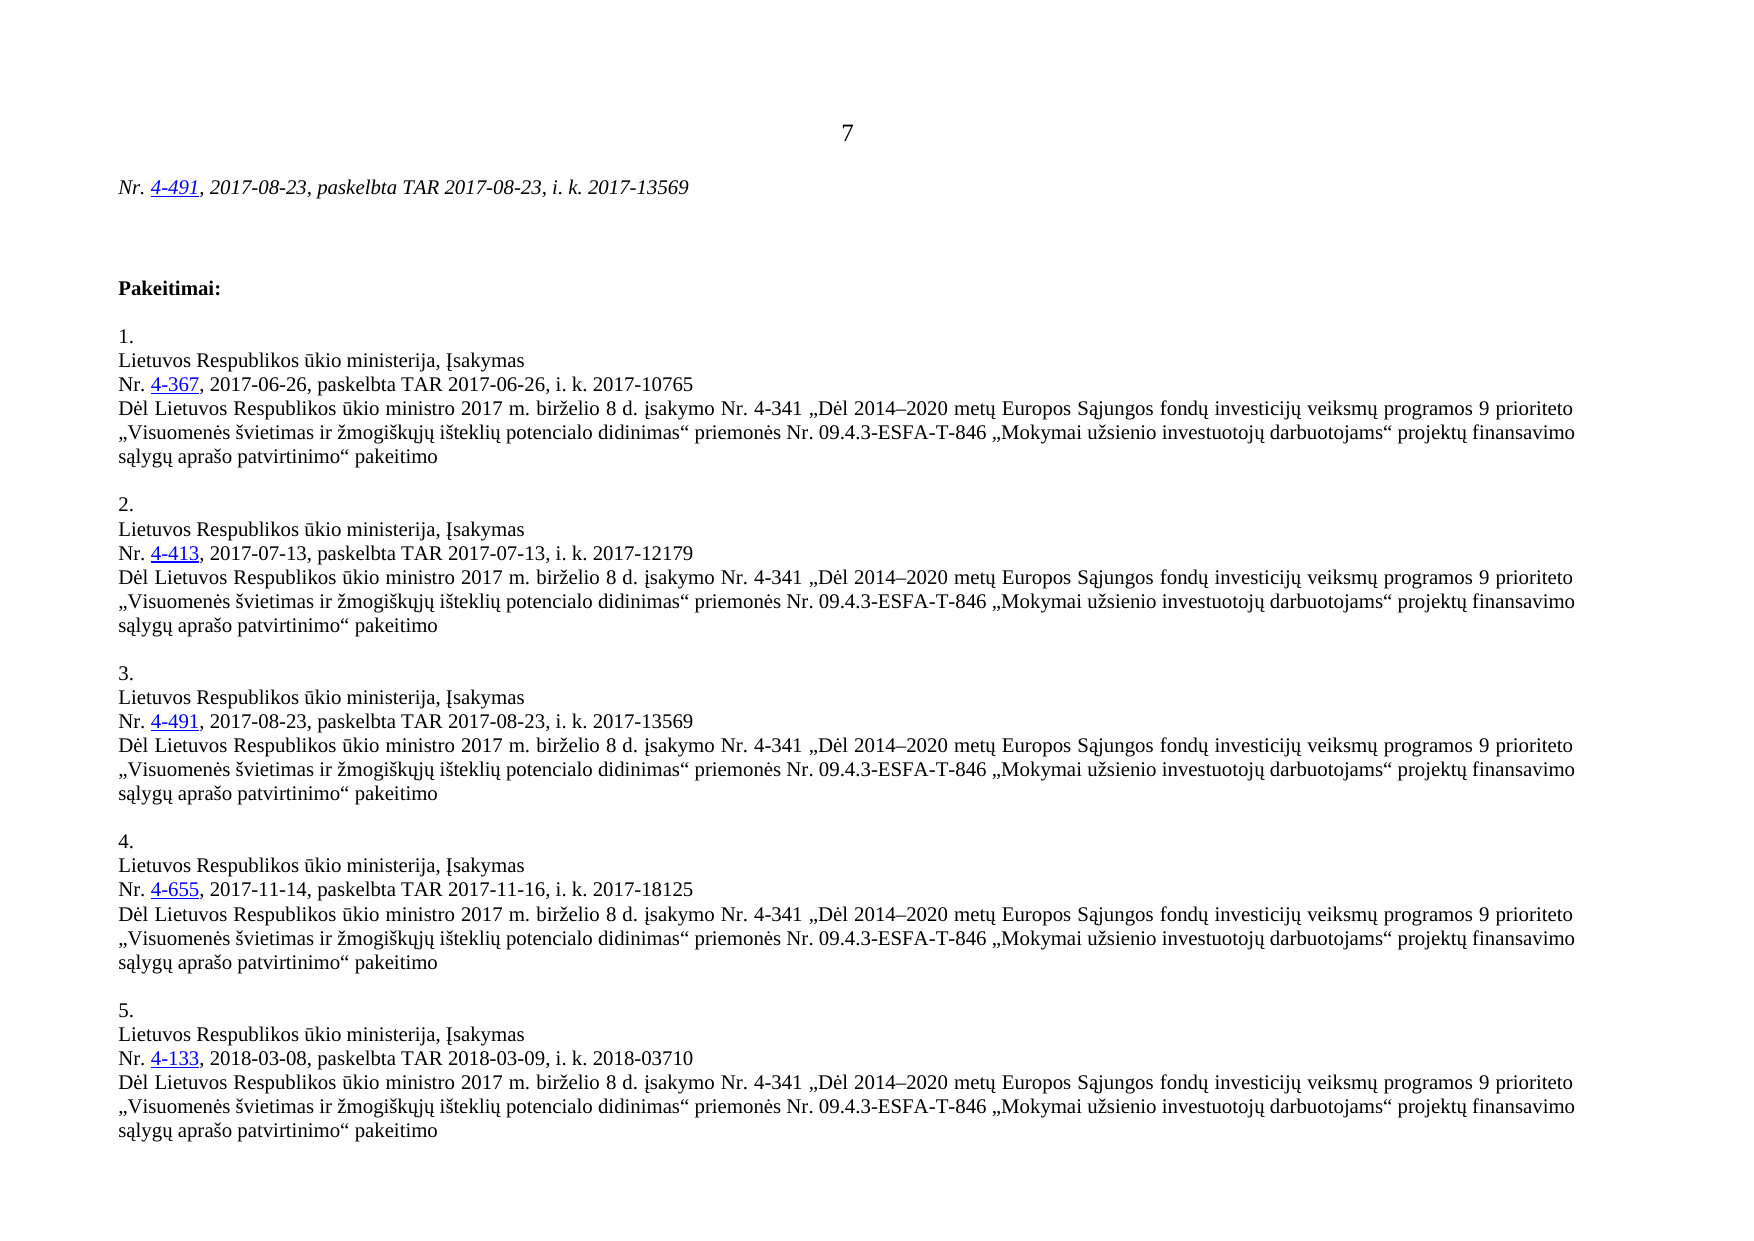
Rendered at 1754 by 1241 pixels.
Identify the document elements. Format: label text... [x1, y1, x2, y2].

text Nr. 4-491, 2017-08-23, paskelbta TAR 2017-08-23, i. k. 2017-13569 [118, 709, 1577, 733]
text 4. [118, 829, 1577, 853]
text Pakeitimai: [118, 276, 1577, 300]
text Nr. 4-655, 2017-11-14, paskelbta TAR 2017-11-16, i. k. 2017-18125 [118, 877, 1577, 901]
text Lietuvos Respublikos ūkio ministerija, Įsakymas [118, 853, 1577, 877]
text Lietuvos Respublikos ūkio ministerija, Įsakymas [118, 348, 1577, 372]
text 5. [118, 998, 1577, 1022]
text Lietuvos Respublikos ūkio ministerija, Įsakymas [118, 1022, 1577, 1046]
text Dėl Lietuvos Respublikos ūkio ministro 2017 m. birželio 8 d. įsakymo Nr. 4-341 „Dėl 2014–2020 metų Europos Sąjungos fondų investicijų veiksmų programos 9 prioriteto „Visuomenės švietimas ir žmogiškųjų išteklių potencialo didinimas“ priemonės Nr. 09.4.3-ESFA-T-846 „Mokymai užsienio investuotojų darbuotojams“ projektų finansavimo sąlygų aprašo patvirtinimo“ pakeitimo [118, 396, 1577, 468]
text Nr. 4-413, 2017-07-13, paskelbta TAR 2017-07-13, i. k. 2017-12179 [118, 541, 1577, 564]
text Dėl Lietuvos Respublikos ūkio ministro 2017 m. birželio 8 d. įsakymo Nr. 4-341 „Dėl 2014–2020 metų Europos Sąjungos fondų investicijų veiksmų programos 9 prioriteto „Visuomenės švietimas ir žmogiškųjų išteklių potencialo didinimas“ priemonės Nr. 09.4.3-ESFA-T-846 „Mokymai užsienio investuotojų darbuotojams“ projektų finansavimo sąlygų aprašo patvirtinimo“ pakeitimo [118, 564, 1577, 637]
text Nr. 4-133, 2018-03-08, paskelbta TAR 2018-03-09, i. k. 2018-03710 [118, 1046, 1577, 1070]
text 1. [118, 324, 1577, 348]
text Lietuvos Respublikos ūkio ministerija, Įsakymas [118, 516, 1577, 541]
text Dėl Lietuvos Respublikos ūkio ministro 2017 m. birželio 8 d. įsakymo Nr. 4-341 „Dėl 2014–2020 metų Europos Sąjungos fondų investicijų veiksmų programos 9 prioriteto „Visuomenės švietimas ir žmogiškųjų išteklių potencialo didinimas“ priemonės Nr. 09.4.3-ESFA-T-846 „Mokymai užsienio investuotojų darbuotojams“ projektų finansavimo sąlygų aprašo patvirtinimo“ pakeitimo [118, 733, 1577, 805]
text Lietuvos Respublikos ūkio ministerija, Įsakymas [118, 685, 1577, 709]
text Nr. 4-491, 2017-08-23, paskelbta TAR 2017-08-23, i. k. 2017-13569 [118, 175, 1577, 199]
text Dėl Lietuvos Respublikos ūkio ministro 2017 m. birželio 8 d. įsakymo Nr. 4-341 „Dėl 2014–2020 metų Europos Sąjungos fondų investicijų veiksmų programos 9 prioriteto „Visuomenės švietimas ir žmogiškųjų išteklių potencialo didinimas“ priemonės Nr. 09.4.3-ESFA-T-846 „Mokymai užsienio investuotojų darbuotojams“ projektų finansavimo sąlygų aprašo patvirtinimo“ pakeitimo [118, 901, 1577, 974]
text Dėl Lietuvos Respublikos ūkio ministro 2017 m. birželio 8 d. įsakymo Nr. 4-341 „Dėl 2014–2020 metų Europos Sąjungos fondų investicijų veiksmų programos 9 prioriteto „Visuomenės švietimas ir žmogiškųjų išteklių potencialo didinimas“ priemonės Nr. 09.4.3-ESFA-T-846 „Mokymai užsienio investuotojų darbuotojams“ projektų finansavimo sąlygų aprašo patvirtinimo“ pakeitimo [118, 1070, 1577, 1142]
text 3. [118, 661, 1577, 685]
text Nr. 4-367, 2017-06-26, paskelbta TAR 2017-06-26, i. k. 2017-10765 [118, 372, 1577, 396]
text 2. [118, 492, 1577, 516]
